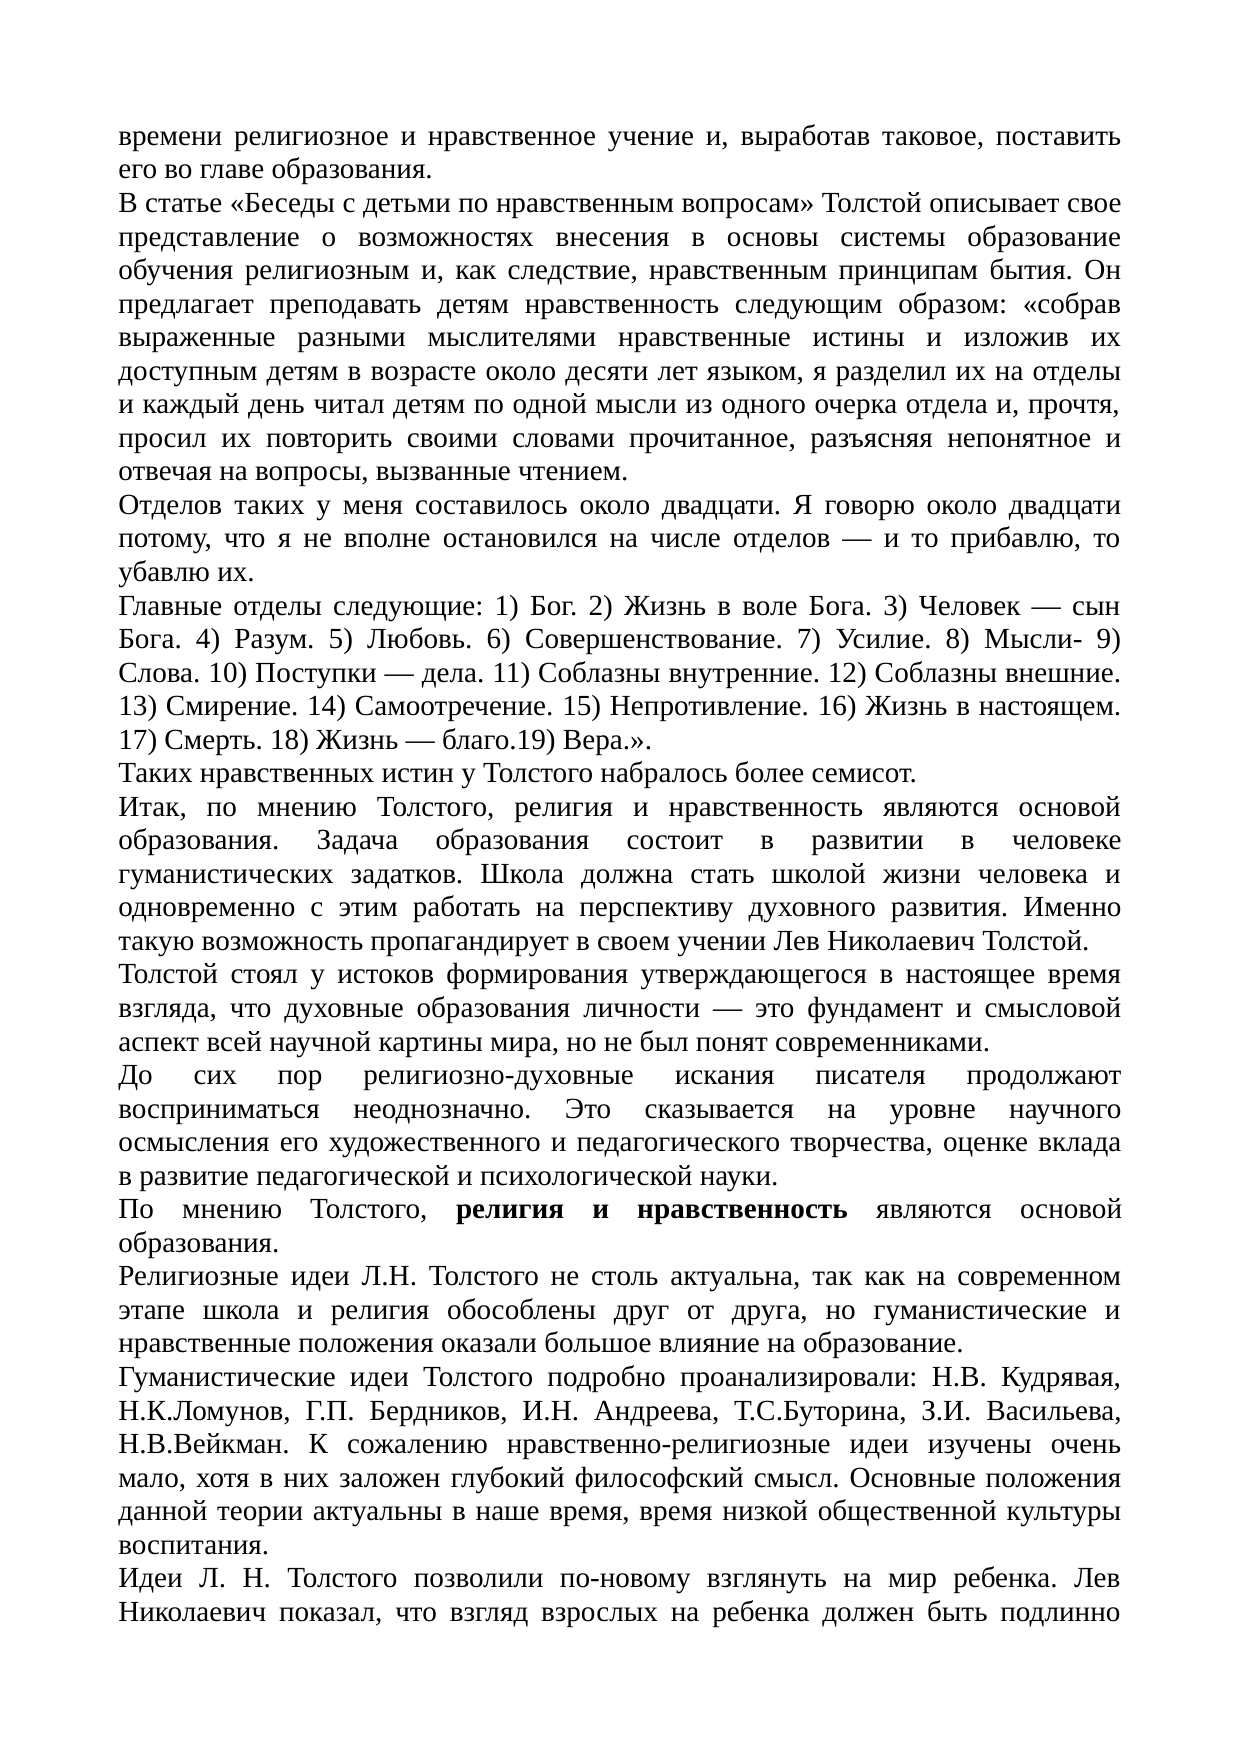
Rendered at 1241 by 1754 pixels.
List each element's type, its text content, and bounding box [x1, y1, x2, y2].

text Итак, по мнению Толстого, религия и нравственность являются основой образования. Задача образования состоит в развитии в человеке гуманистических задатков. Школа должна стать школой жизни человека и одновременно с этим работать на перспективу духовного развития. Именно такую возможность пропагандирует в своем учении Лев Николаевич Толстой. [118, 789, 1122, 957]
text По мнению Толстого, религия и нравственность являются основой образования. [118, 1191, 1122, 1258]
text Идеи Л. Н. Толстого позволили по-новому взглянуть на мир ребенка. Лев Николаевич показал, что взгляд взрослых на ребенка должен быть подлинно [118, 1560, 1122, 1627]
text времени религиозное и нравственное учение и, выработав таковое, поставить его во главе образования. [118, 118, 1122, 185]
text Толстой стоял у истоков формирования утверждающегося в настоящее время взгляда, что духовные образования личности — это фундамент и смысловой аспект всей научной картины мира, но не был понят современниками. [118, 957, 1122, 1057]
text Религиозные идеи Л.Н. Толстого не столь актуальна, так как на современном этапе школа и религия обособлены друг от друга, но гуманистические и нравственные положения оказали большое влияние на образование. [118, 1258, 1122, 1359]
text Отделов таких у меня составилось около двадцати. Я говорю около двадцати потому, что я не вполне остановился на числе отделов — и то прибавлю, то убавлю их. [118, 487, 1122, 588]
text Гуманистические идеи Толстого подробно проанализировали: Н.В. Кудрявая, Н.К.Ломунов, Г.П. Бердников, И.Н. Андреева, Т.С.Буторина, З.И. Васильева, Н.В.Вейкман. К сожалению нравственно-религиозные идеи изучены очень мало, хотя в них заложен глубокий философский смысл. Основные положения данной теории актуальны в наше время, время низкой общественной культуры воспитания. [118, 1359, 1122, 1560]
text До сих пор религиозно-духовные искания писателя продолжают восприниматься неоднозначно. Это сказывается на уровне научного осмысления его художественного и педагогического творчества, оценке вклада в развитие педагогической и психологической науки. [118, 1057, 1122, 1191]
text В статье «Беседы с детьми по нравственным вопросам» Толстой описывает свое представление о возможностях внесения в основы системы образование обучения религиозным и, как следствие, нравственным принципам бытия. Он предлагает преподавать детям нравственность следующим образом: «собрав выраженные разными мыслителями нравственные истины и изложив их доступным детям в возрасте около десяти лет языком, я разделил их на отделы и каждый день читал детям по одной мысли из одного очерка отдела и, прочтя, просил их повторить своими словами прочитанное, разъясняя непонятное и отвечая на вопросы, вызванные чтением. [118, 185, 1122, 487]
text Главные отделы следующие: 1) Бог. 2) Жизнь в воле Бога. 3) Человек — сын Бога. 4) Разум. 5) Любовь. 6) Совершенствование. 7) Усилие. 8) Мысли- 9) Слова. 10) Поступки — дела. 11) Соблазны внутренние. 12) Соблазны внешние. 13) Смирение. 14) Самоотречение. 15) Непротивление. 16) Жизнь в настоящем. 17) Смерть. 18) Жизнь — благо.19) Вера.». [118, 588, 1122, 755]
text Таких нравственных истин у Толстого набралось более семисот. [118, 755, 1122, 789]
